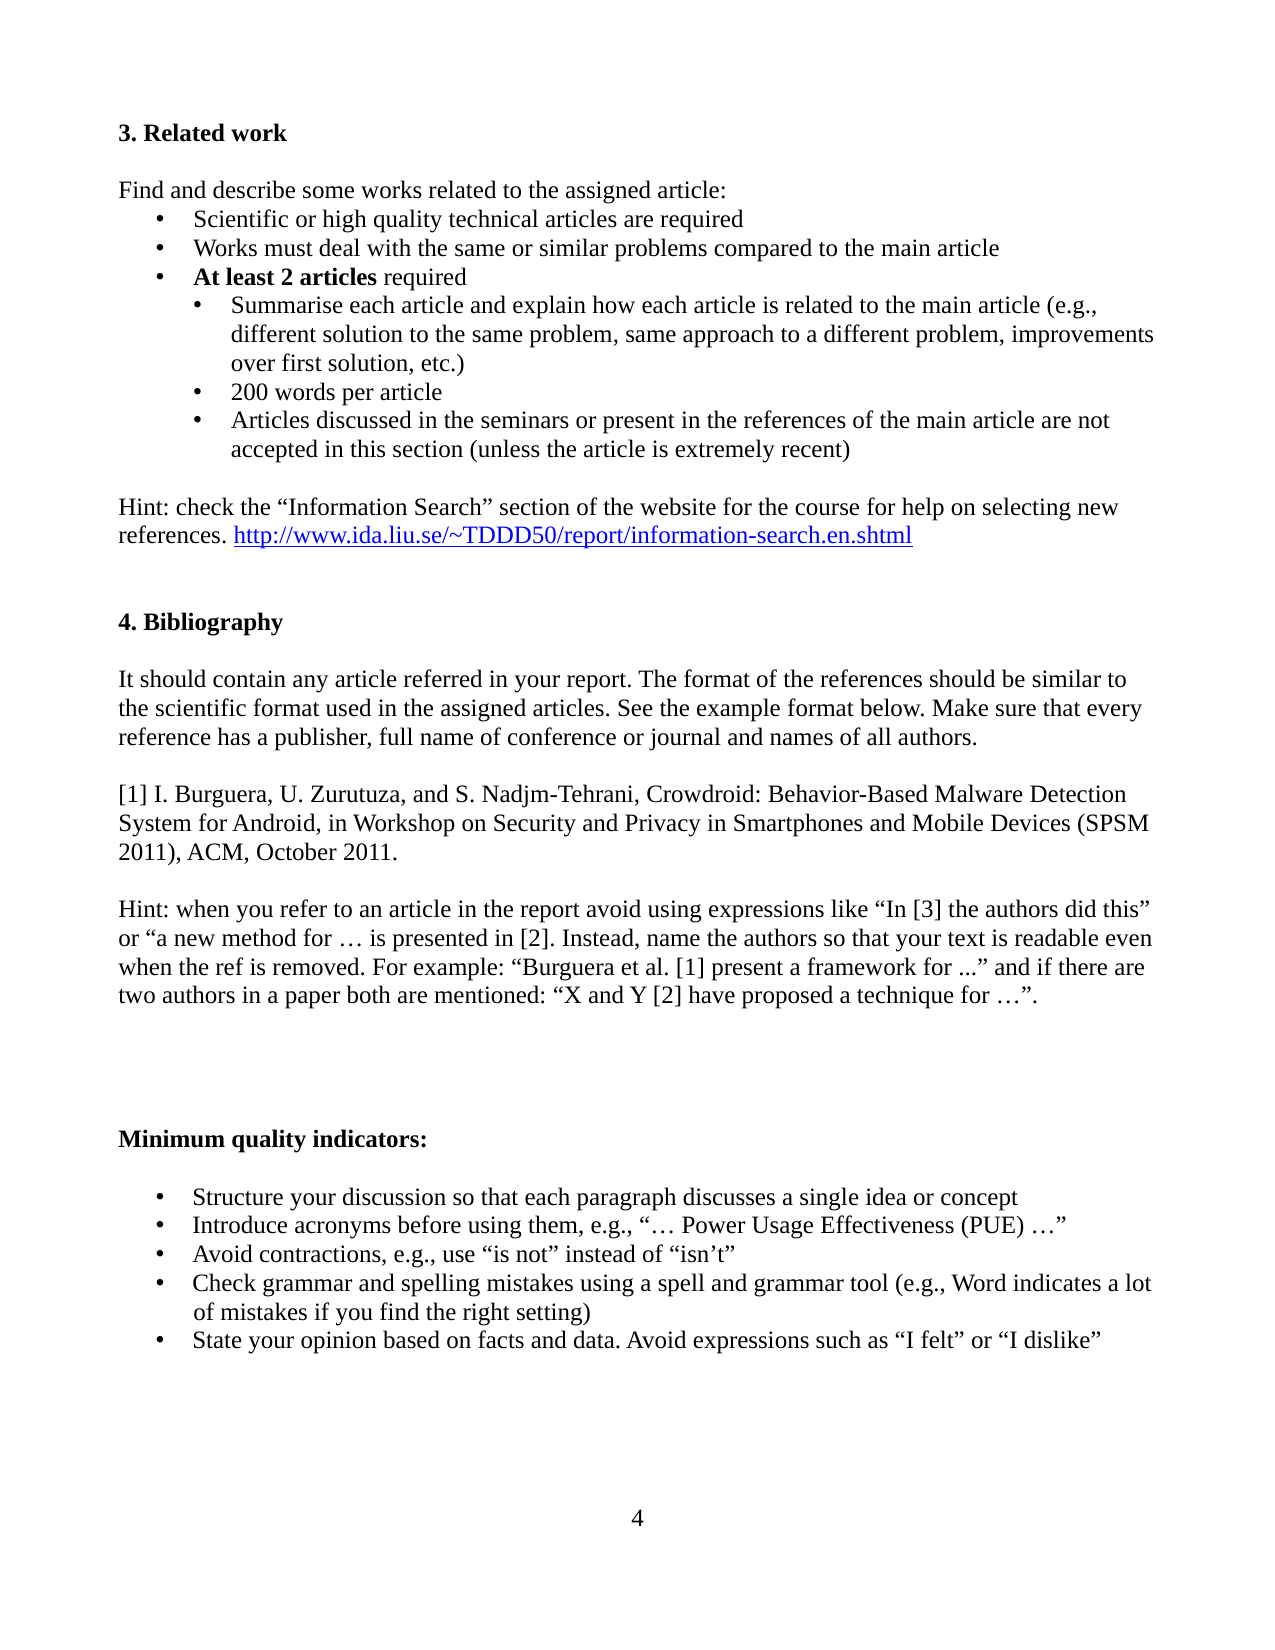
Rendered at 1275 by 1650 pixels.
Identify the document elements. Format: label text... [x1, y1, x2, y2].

list Articles discussed in the seminars or present in the references of the main article are not accepted in this section (unless the article is extremely recent) [193, 406, 1157, 463]
list Summarise each article and explain how each article is related to the main article (e.g., different solution to the same problem, same approach to a different problem, improvements over first solution, etc.) [193, 291, 1157, 377]
list Scientific or high quality technical articles are required [156, 204, 1157, 233]
list State your opinion based on facts and data. Avoid expressions such as “I felt” or “I dislike” [156, 1326, 1157, 1354]
list Introduce acronyms before using them, e.g., “… Power Usage Effectiveness (PUE) …” [156, 1211, 1157, 1239]
text Minimum quality indicators: [118, 1124, 1157, 1153]
list 200 words per article [193, 377, 1157, 406]
text Find and describe some works related to the assigned article: [118, 176, 1157, 204]
text 3. Related work [118, 118, 1157, 147]
list Avoid contractions, e.g., use “is not” instead of “isn’t” [156, 1239, 1157, 1268]
text Hint: check the “Information Search” section of the website for the course for help on selecting new references. http://www.ida.liu.se/~TDDD50/report/information-search.en.shtml [118, 492, 1157, 549]
list Structure your discussion so that each paragraph discusses a single idea or concept [156, 1182, 1157, 1211]
text 4. Bibliography [118, 607, 1157, 636]
text It should contain any article referred in your report. The format of the references should be similar to the scientific format used in the assigned articles. See the example format below. Make sure that every reference has a publisher, full name of conference or journal and names of all authors. [118, 664, 1157, 751]
text Hint: when you refer to an article in the report avoid using expressions like “In [3] the authors did this” or “a new method for … is presented in [2]. Instead, name the authors so that your text is readable even when the ref is removed. For example: “Burguera et al. [1] present a framework for ...” and if there are two authors in a paper both are mentioned: “X and Y [2] have proposed a technique for …”. [118, 894, 1157, 1009]
list At least 2 articles required [156, 262, 1157, 291]
text [1] I. Burguera, U. Zurutuza, and S. Nadjm-Tehrani, Crowdroid: Behavior-Based Malware Detection System for Android, in Workshop on Security and Privacy in Smartphones and Mobile Devices (SPSM 2011), ACM, October 2011. [118, 779, 1157, 866]
list Check grammar and spelling mistakes using a spell and grammar tool (e.g., Word indicates a lot of mistakes if you find the right setting) [156, 1268, 1157, 1326]
list Works must deal with the same or similar problems compared to the main article [156, 233, 1157, 262]
